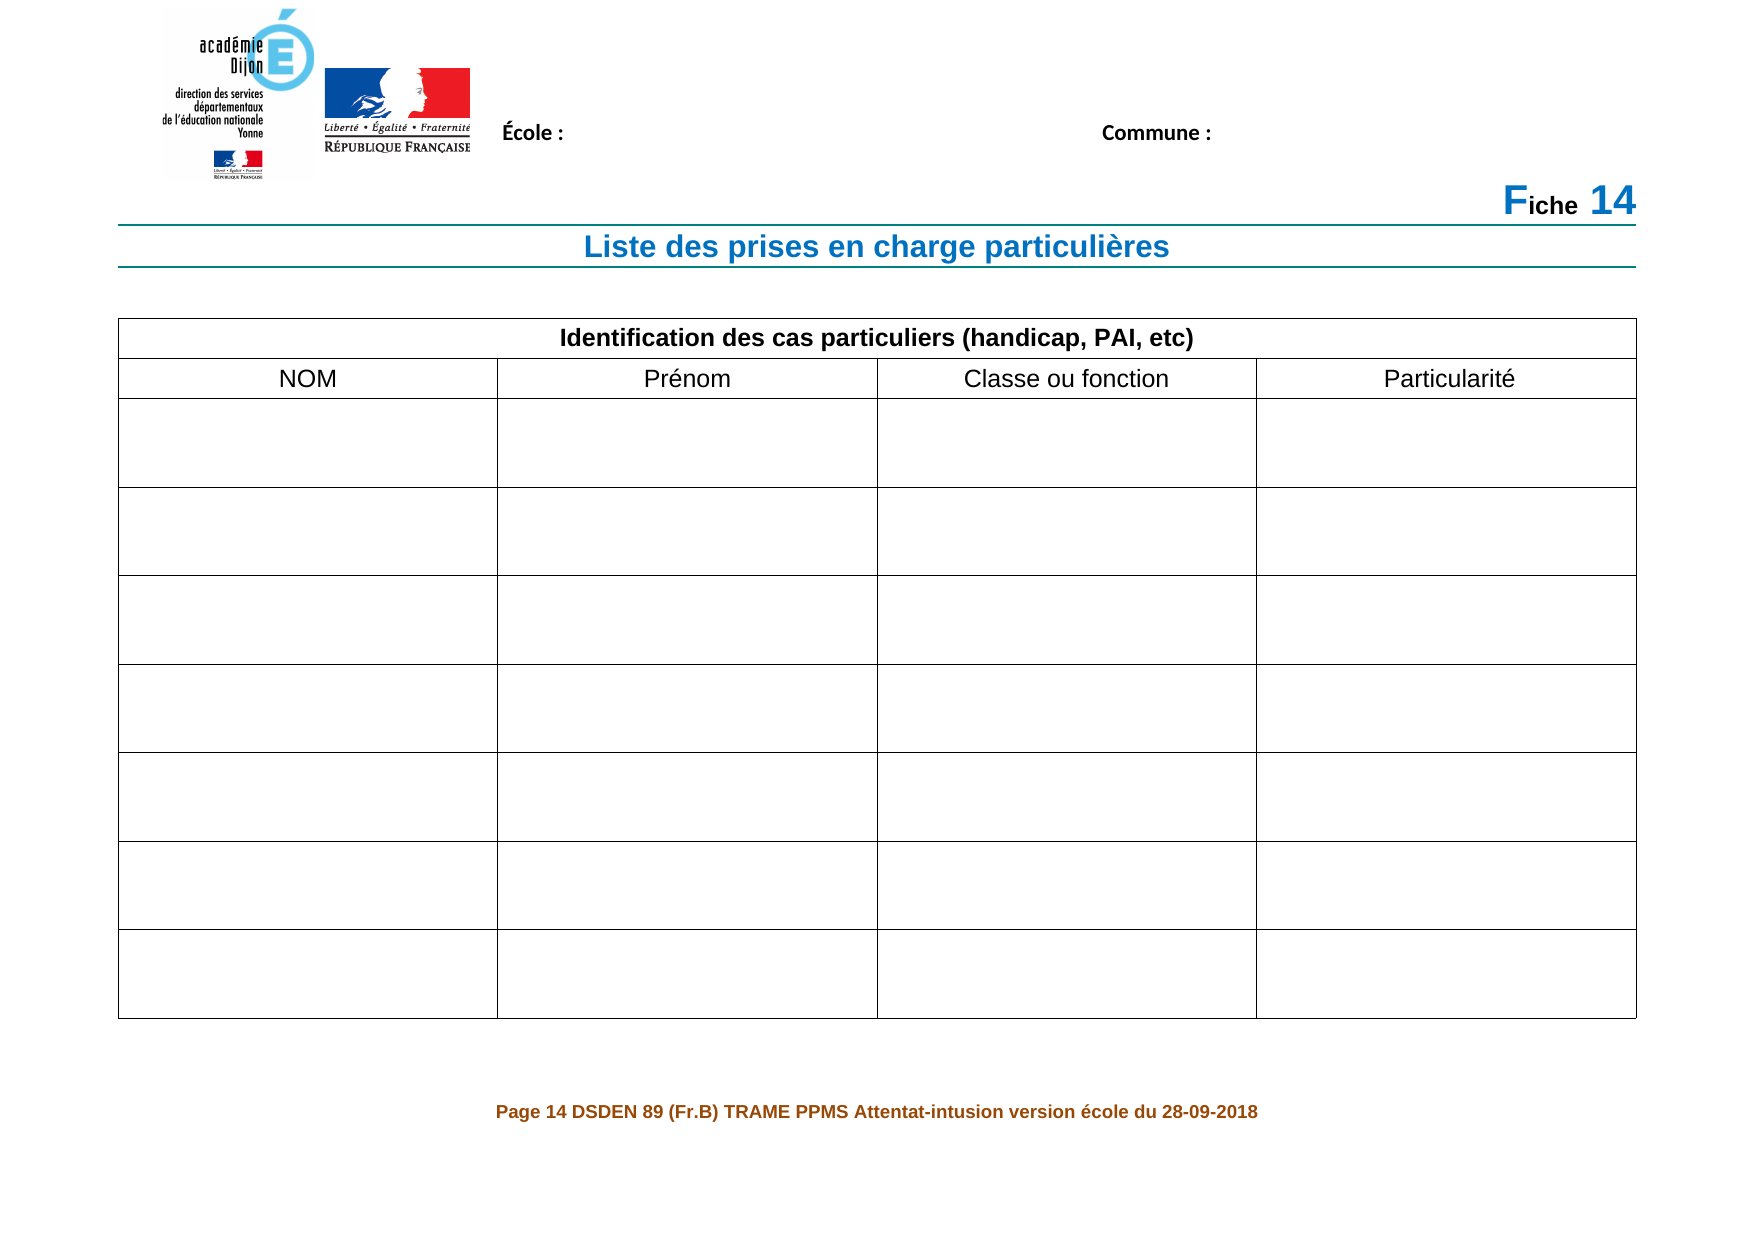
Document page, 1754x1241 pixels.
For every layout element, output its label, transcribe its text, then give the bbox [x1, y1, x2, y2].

table_cell [119, 488, 497, 575]
table_cell [498, 576, 877, 664]
table_cell [878, 576, 1256, 664]
table_cell Classe ou fonction [878, 359, 1256, 398]
table_cell [498, 488, 877, 575]
table_cell [119, 930, 497, 1018]
table_cell [878, 842, 1256, 929]
table_cell [119, 665, 497, 752]
table_cell [119, 576, 497, 664]
table_cell [1257, 930, 1636, 1018]
table_cell [498, 753, 877, 841]
picture [162, 8, 315, 180]
table_cell [498, 930, 877, 1018]
table_cell [1257, 753, 1636, 841]
table_cell [1257, 399, 1636, 487]
table_cell [498, 842, 877, 929]
table_cell [1257, 576, 1636, 664]
text Fiche 14 [118, 176, 1636, 223]
table_cell [878, 665, 1256, 752]
table_cell [878, 399, 1256, 487]
table_cell [878, 753, 1256, 841]
table_cell [1257, 665, 1636, 752]
table_cell [498, 399, 877, 487]
table_cell Particularité [1257, 359, 1636, 398]
table_header Identification des cas particuliers (handicap, PAI, etc) [119, 319, 1636, 358]
table_cell [119, 842, 497, 929]
table_cell NOM [119, 359, 497, 398]
picture [324, 68, 470, 153]
table_cell [119, 399, 497, 487]
text Liste des prises en charge particulières [118, 226, 1636, 266]
table_cell [878, 930, 1256, 1018]
table_cell [878, 488, 1256, 575]
table_cell [498, 665, 877, 752]
table_cell [1257, 488, 1636, 575]
table_cell [119, 753, 497, 841]
table_cell [1257, 842, 1636, 929]
table_cell Prénom [498, 359, 877, 398]
